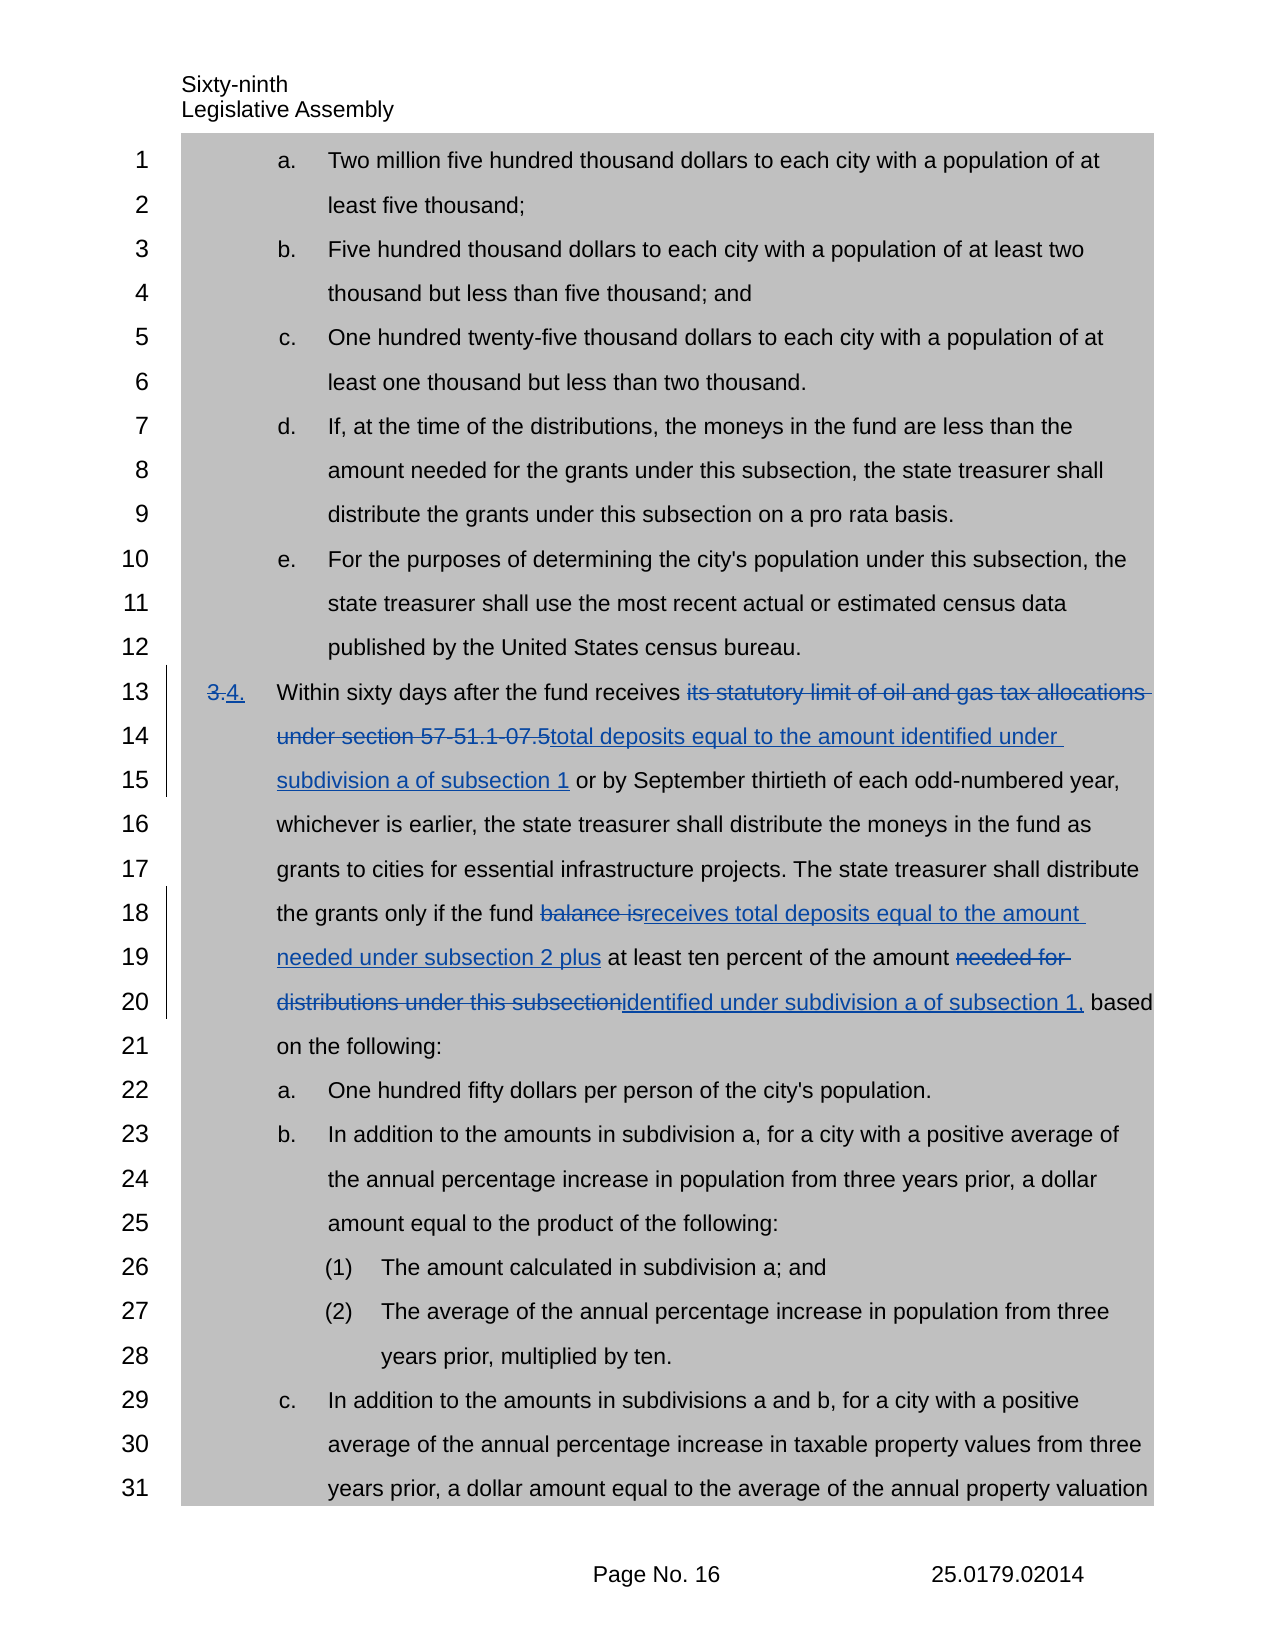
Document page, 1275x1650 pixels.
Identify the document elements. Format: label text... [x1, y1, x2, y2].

text c. One hundred twenty‑five thousand dollars to each city with a population of at least one thousand but less than two thousand. [181, 310, 1154, 399]
text b. In addition to the amounts in subdivision a, for a city with a positive average of the annual percentage increase in population from three years prior, a dollar amount equal to the product of the following: [181, 1107, 1154, 1240]
text (1) The amount calculated in subdivision a; and [181, 1240, 1154, 1284]
text d. If, at the time of the distributions, the moneys in the fund are less than the amount needed for the grants under this subsection, the state treasurer shall distribute the grants under this subsection on a pro rata basis. [181, 399, 1154, 532]
text (2) The average of the annual percentage increase in population from three years prior, multiplied by ten. [181, 1284, 1154, 1373]
text e. For the purposes of determining the city's population under this subsection, the state treasurer shall use the most recent actual or estimated census data published by the United States census bureau. [181, 532, 1154, 664]
text c. In addition to the amounts in subdivisions a and b, for a city with a positive average of the annual percentage increase in taxable property values from three years prior, a dollar amount equal to the average of the annual property valuation [181, 1373, 1154, 1506]
text 4. Within sixty days after the fund receives total deposits equal to the amount identified under subdivision a of subsection 1 or by September thirtieth of each odd‑numbered year, whichever is earlier, the state treasurer shall distribute the moneys in the fund as grants to cities for essential infrastructure projects. The state treasurer shall distribute the grants only if the fund receives total deposits equal to the amount needed under subsection 2 plus at least ten percent of the amount identified under subdivision a of subsection 1, based on the following: [181, 664, 1154, 1063]
text b. Five hundred thousand dollars to each city with a population of at least two thousand but less than five thousand; and [181, 222, 1154, 310]
text a. Two million five hundred thousand dollars to each city with a population of at least five thousand; [181, 133, 1154, 222]
text a. One hundred fifty dollars per person of the city's population. [181, 1063, 1154, 1107]
